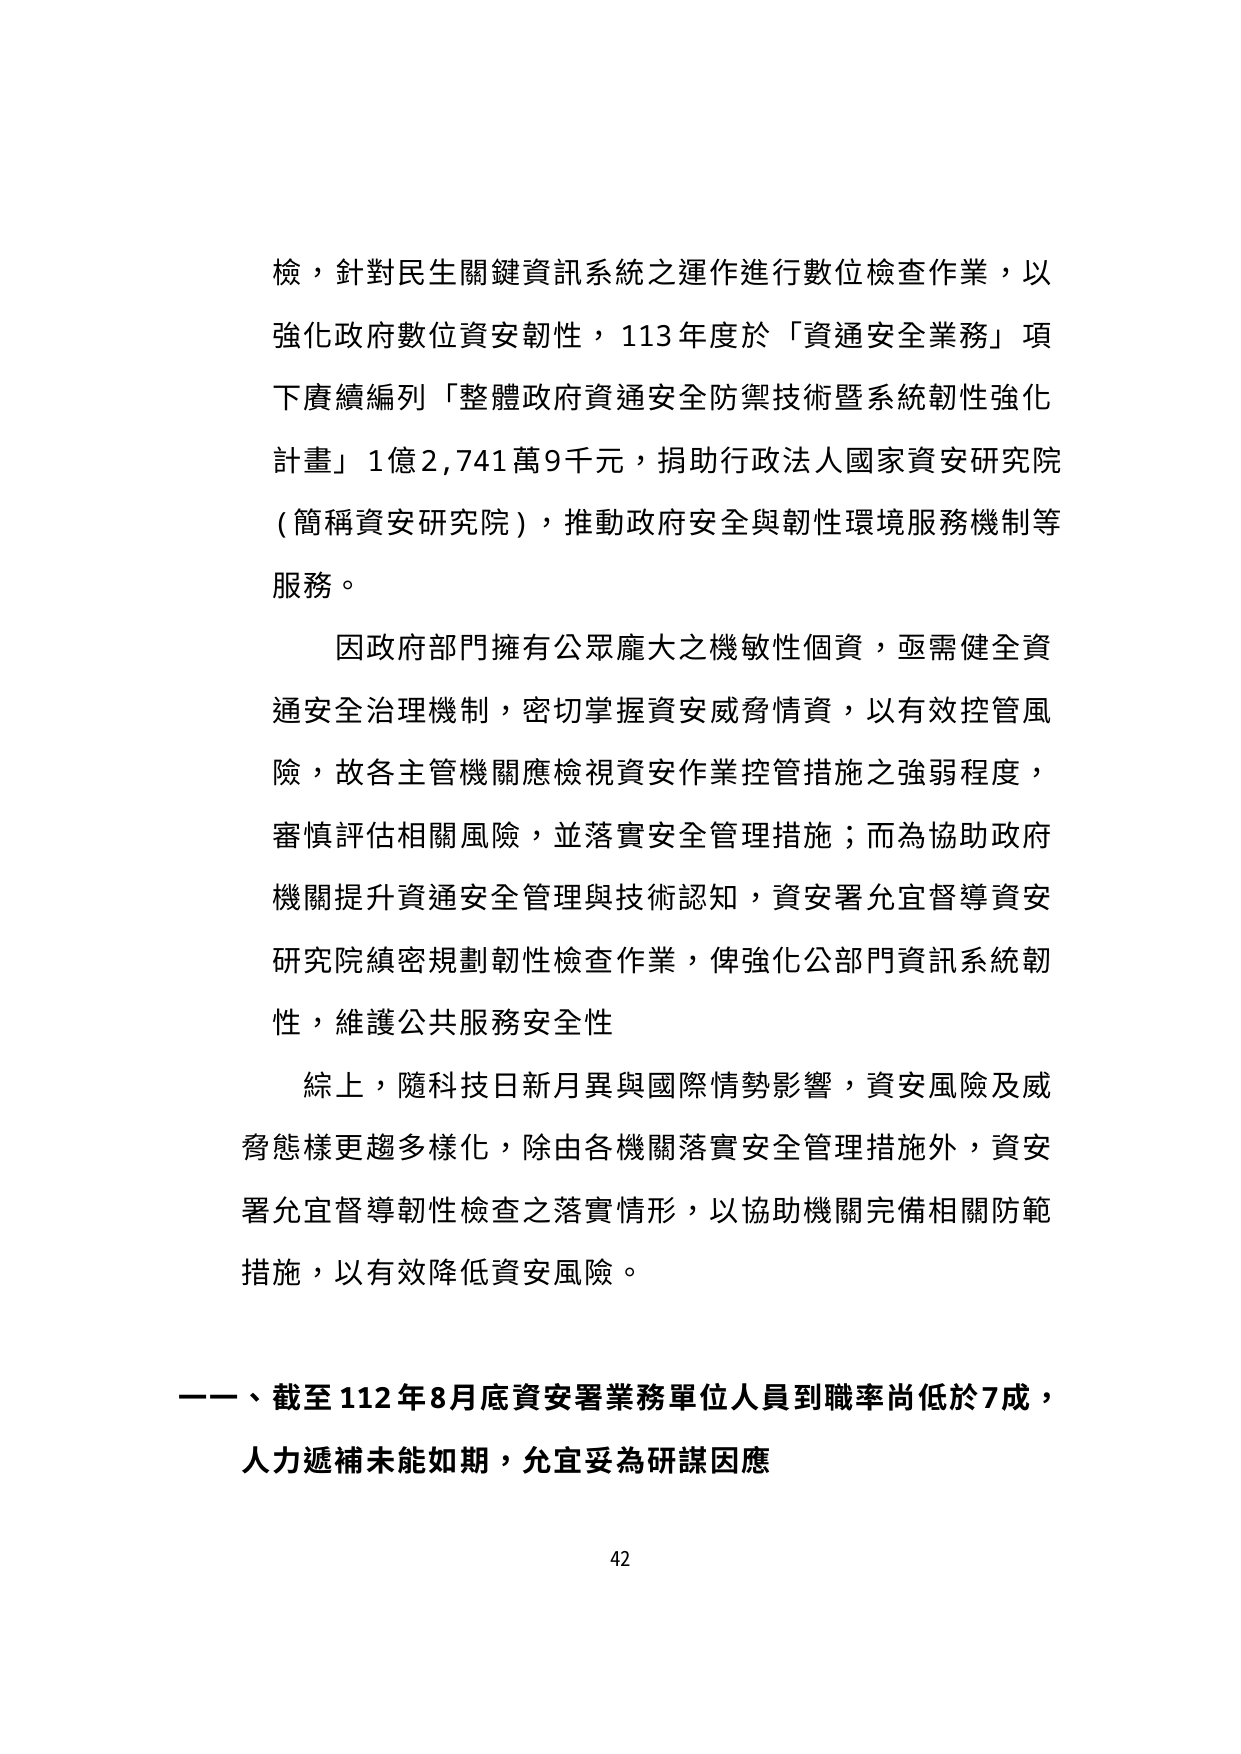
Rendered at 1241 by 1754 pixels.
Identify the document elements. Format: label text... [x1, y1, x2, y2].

text 綜上，隨科技日新月異與國際情勢影響，資安風險及威脅態樣更趨多樣化，除由各機關落實安全管理措施外，資安署允宜督導韌性檢查之落實情形，以協助機關完備相關防範措施，以有效降低資安風險。 [236, 1042, 1063, 1292]
text 檢，針對民生關鍵資訊系統之運作進行數位檢查作業，以強化政府數位資安韌性，113年度於「資通安全業務」項下賡續編列「整體政府資通安全防禦技術暨系統韌性強化計畫」1億2,741萬9千元，捐助行政法人國家資安研究院(簡稱資安研究院)，推動政府安全與韌性環境服務機制等服務。 [266, 229, 1063, 604]
text 一一、截至112年8月底資安署業務單位人員到職率尚低於7成，人力遞補未能如期，允宜妥為研謀因應 [177, 1354, 1063, 1479]
text 因政府部門擁有公眾龐大之機敏性個資，亟需健全資通安全治理機制，密切掌握資安威脅情資，以有效控管風險，故各主管機關應檢視資安作業控管措施之強弱程度，審慎評估相關風險，並落實安全管理措施；而為協助政府機關提升資通安全管理與技術認知，資安署允宜督導資安研究院縝密規劃韌性檢查作業，俾強化公部門資訊系統韌性，維護公共服務安全性 [266, 604, 1063, 1042]
